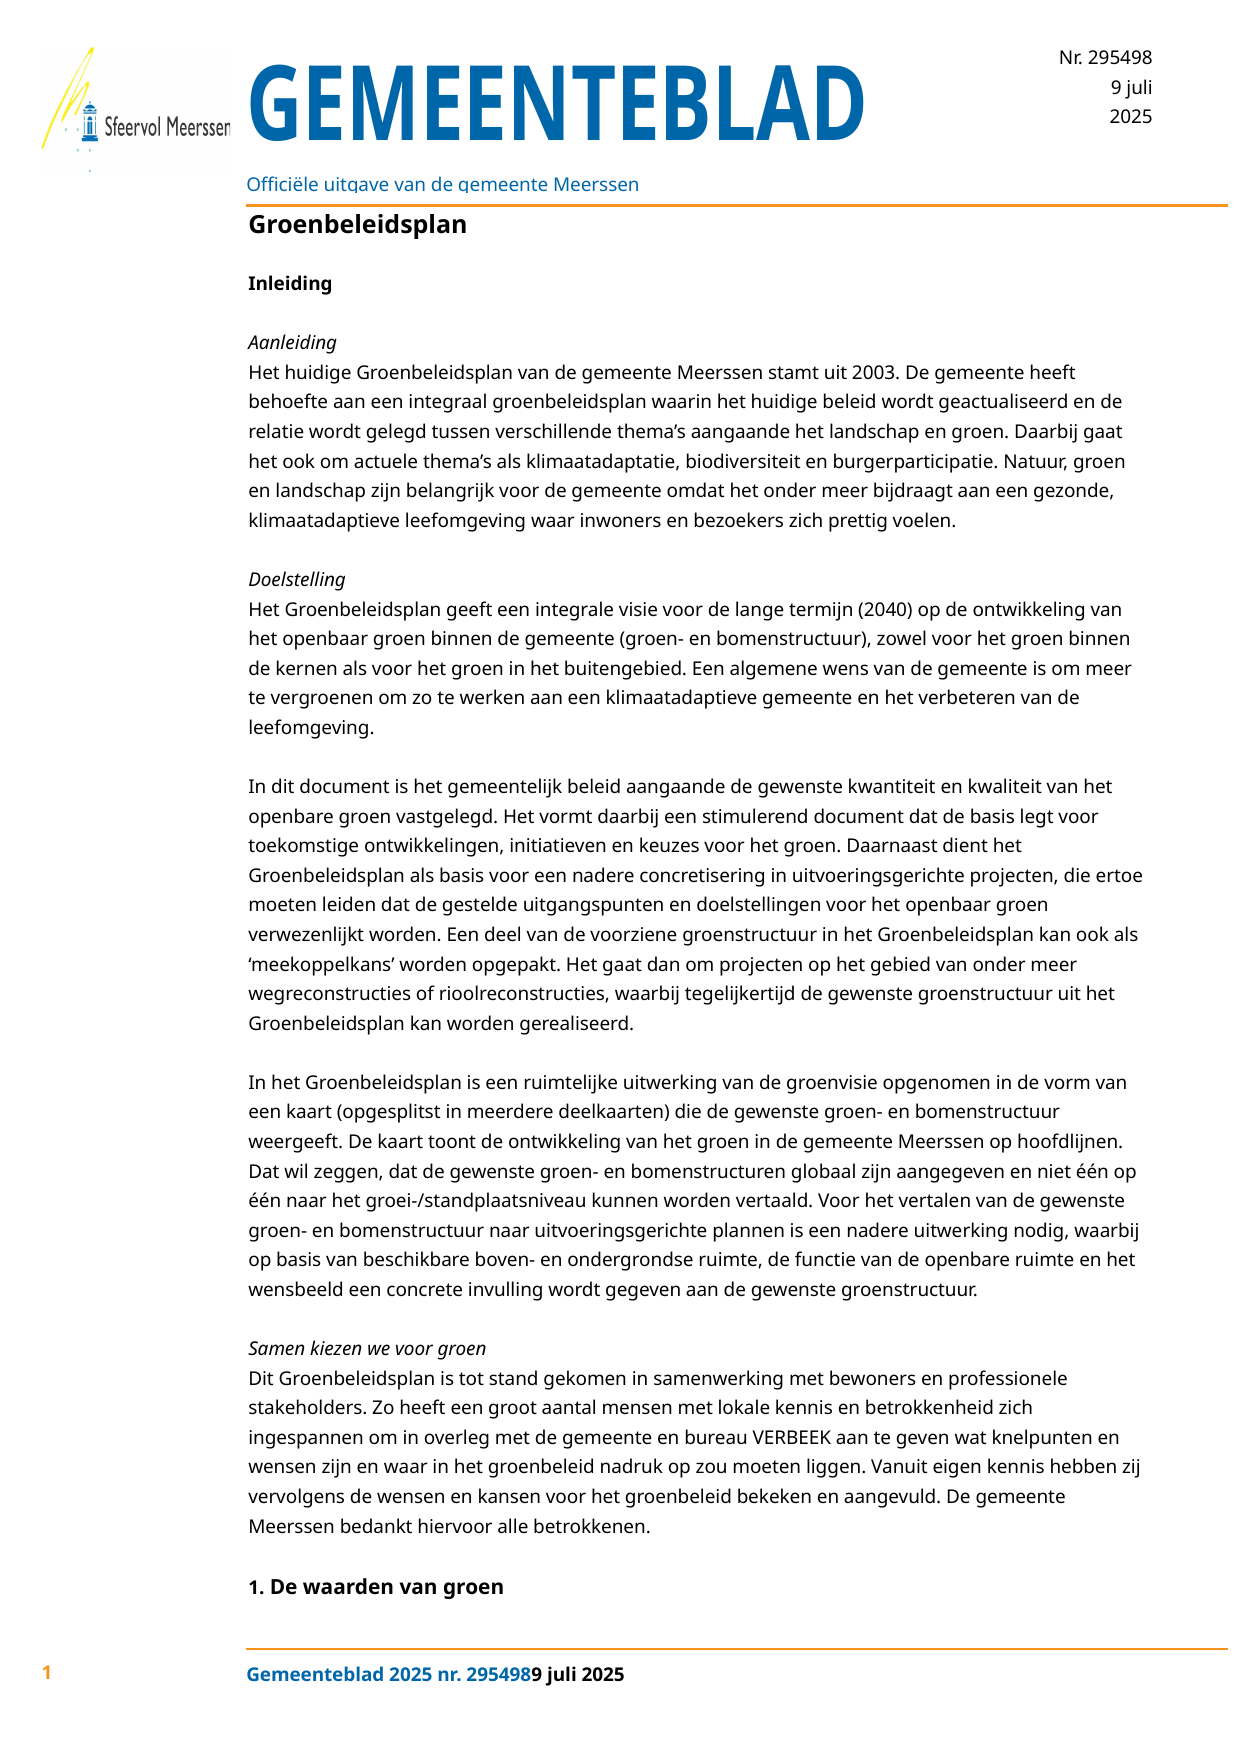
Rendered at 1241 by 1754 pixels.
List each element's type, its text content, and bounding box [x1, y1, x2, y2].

text Samen kiezen we voor groen [248, 1335, 1152, 1361]
text Het huidige Groenbeleidsplan van de gemeente Meerssen stamt uit 2003. De gemeente heeft behoefte aan een integraal groenbeleidsplan waarin het huidige beleid wordt geactualiseerd en de relatie wordt gelegd tussen verschillende thema’s aangaande het landschap en groen. Daarbij gaat het ook om actuele thema’s als klimaatadaptatie, biodiversiteit en burgerparticipatie. Natuur, groen en landschap zijn belangrijk voor de gemeente omdat het onder meer bijdraagt aan een gezonde, klimaatadaptieve leefomgeving waar inwoners en bezoekers zich prettig voelen. [248, 359, 1152, 533]
text Doelstelling [248, 566, 1152, 592]
text 1. De waarden van groen [248, 1572, 1152, 1600]
text In het Groenbeleidsplan is een ruimtelijke uitwerking van de groenvisie opgenomen in de vorm van een kaart (opgesplitst in meerdere deelkaarten) die de gewenste groen- en bomenstructuur weergeeft. De kaart toont de ontwikkeling van het groen in de gemeente Meerssen op hoofdlijnen. Dat wil zeggen, dat de gewenste groen- en bomenstructuren globaal zijn aangegeven en niet één op één naar het groei-/standplaatsniveau kunnen worden vertaald. Voor het vertalen van de gewenste groen- en bomenstructuur naar uitvoeringsgerichte plannen is een nadere uitwerking nodig, waarbij op basis van beschikbare boven- en ondergrondse ruimte, de functie van de openbare ruimte en het wensbeeld een concrete invulling wordt gegeven aan de gewenste groenstructuur. [248, 1069, 1152, 1302]
text Dit Groenbeleidsplan is tot stand gekomen in samenwerking met bewoners en professionele stakeholders. Zo heeft een groot aantal mensen met lokale kennis en betrokkenheid zich ingespannen om in overleg met de gemeente en bureau VERBEEK aan te geven wat knelpunten en wensen zijn en waar in het groenbeleid nadruk op zou moeten liggen. Vanuit eigen kennis hebben zij vervolgens de wensen en kansen voor het groenbeleid bekeken en aangevuld. De gemeente Meerssen bedankt hiervoor alle betrokkenen. [248, 1365, 1152, 1538]
text Aanleiding [248, 329, 1152, 355]
text In dit document is het gemeentelijk beleid aangaande de gewenste kwantiteit en kwaliteit van het openbare groen vastgelegd. Het vormt daarbij een stimulerend document dat de basis legt voor toekomstige ontwikkelingen, initiatieven en keuzes voor het groen. Daarnaast dient het Groenbeleidsplan als basis voor een nadere concretisering in uitvoeringsgerichte projecten, die ertoe moeten leiden dat de gestelde uitgangspunten en doelstellingen voor het openbaar groen verwezenlijkt worden. Een deel van de voorziene groenstructuur in het Groenbeleidsplan kan ook als ‘meekoppelkans’ worden opgepakt. Het gaat dan om projecten op het gebied van onder meer wegreconstructies of rioolreconstructies, waarbij tegelijkertijd de gewenste groenstructuur uit het Groenbeleidsplan kan worden gerealiseerd. [248, 773, 1152, 1036]
text Inleiding [248, 270, 1152, 296]
text Het Groenbeleidsplan geeft een integrale visie voor de lange termijn (2040) op de ontwikkeling van het openbaar groen binnen de gemeente (groen- en bomenstructuur), zowel voor het groen binnen de kernen als voor het groen in het buitengebied. Een algemene wens van de gemeente is om meer te vergroenen om zo te werken aan een klimaatadaptieve gemeente en het verbeteren van de leefomgeving. [248, 596, 1152, 740]
picture [41, 47, 231, 172]
text Groenbeleidsplan [248, 207, 1152, 241]
